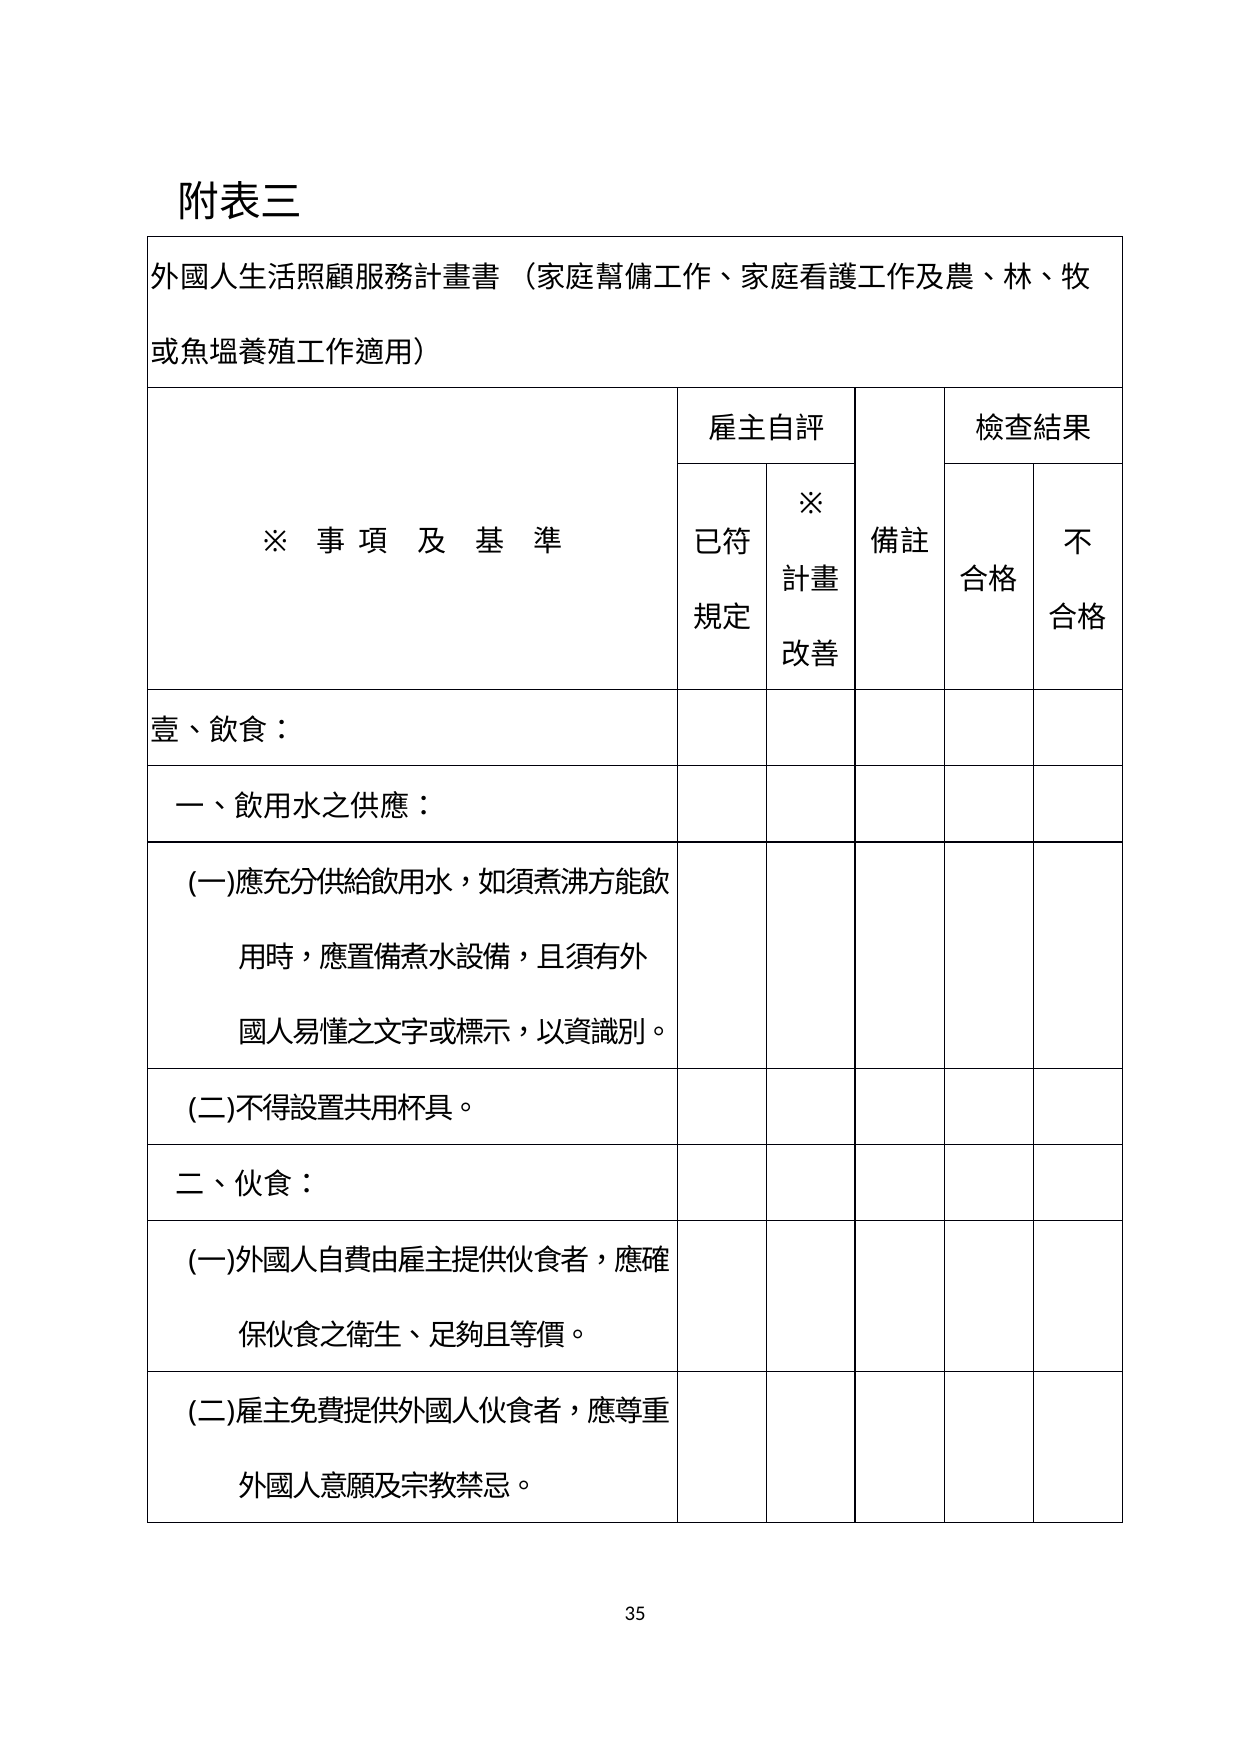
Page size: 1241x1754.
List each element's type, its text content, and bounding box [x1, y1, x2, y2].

table_cell [856, 690, 944, 765]
table_cell 已符規定 [678, 464, 766, 689]
table_cell [1034, 843, 1122, 1067]
table_cell [678, 690, 766, 765]
table_cell [767, 1145, 854, 1219]
table_cell [856, 843, 944, 1067]
table_cell ※ 計畫改善 [767, 464, 854, 689]
table_cell [678, 766, 766, 841]
table_cell 二、伙食： [148, 1145, 677, 1219]
table_cell [1034, 1221, 1122, 1371]
table_cell ※ 事 項 及 基 準 [148, 388, 677, 689]
table_cell 不 合格 [1034, 464, 1122, 689]
table_cell (一)外國人自費由雇主提供伙食者，應確保伙食之衛生、足夠且等價。 [148, 1221, 677, 1371]
table_cell [856, 766, 944, 841]
table_cell [945, 1069, 1033, 1143]
table_cell [678, 843, 766, 1067]
table_cell (二)不得設置共用杯具。 [148, 1069, 677, 1143]
table_cell [945, 690, 1033, 765]
table_cell [945, 1145, 1033, 1219]
table_cell [856, 1372, 944, 1522]
table_cell [767, 1372, 854, 1522]
table_header 外國人生活照顧服務計畫書 （家庭幫傭工作、家庭看護工作及農、林、牧或魚塭養殖工作適用） [148, 237, 1122, 387]
table_cell 雇主自評 [678, 388, 854, 463]
table_cell 合格 [945, 464, 1033, 689]
table_cell [678, 1069, 766, 1143]
table_cell [767, 1069, 854, 1143]
table_cell [767, 843, 854, 1067]
table_cell [945, 766, 1033, 841]
table_cell [678, 1145, 766, 1219]
table_cell [945, 1221, 1033, 1371]
table_cell [1034, 1069, 1122, 1143]
table_cell [945, 843, 1033, 1067]
table_cell [1034, 766, 1122, 841]
table_cell 一、飲用水之供應： [148, 766, 677, 841]
table_cell 檢查結果 [945, 388, 1122, 463]
text 附表三 [177, 161, 1092, 236]
table_cell (一)應充分供給飲用水，如須煮沸方能飲用時，應置備煮水設備，且須有外國人易懂之文字或標示，以資識別。 [148, 843, 677, 1067]
table_cell [1034, 1145, 1122, 1219]
table_cell [678, 1221, 766, 1371]
table_cell [1034, 690, 1122, 765]
table_cell [767, 690, 854, 765]
table_cell [678, 1372, 766, 1522]
table_cell [856, 1069, 944, 1143]
table_cell [767, 766, 854, 841]
table_cell [856, 1221, 944, 1371]
table_cell [767, 1221, 854, 1371]
table_cell (二)雇主免費提供外國人伙食者，應尊重外國人意願及宗教禁忌。 [148, 1372, 677, 1522]
table_cell [1034, 1372, 1122, 1522]
table_cell [856, 1145, 944, 1219]
table_cell [945, 1372, 1033, 1522]
table_cell 備註 [856, 388, 944, 689]
table_cell 壹、飲食： [148, 690, 677, 765]
